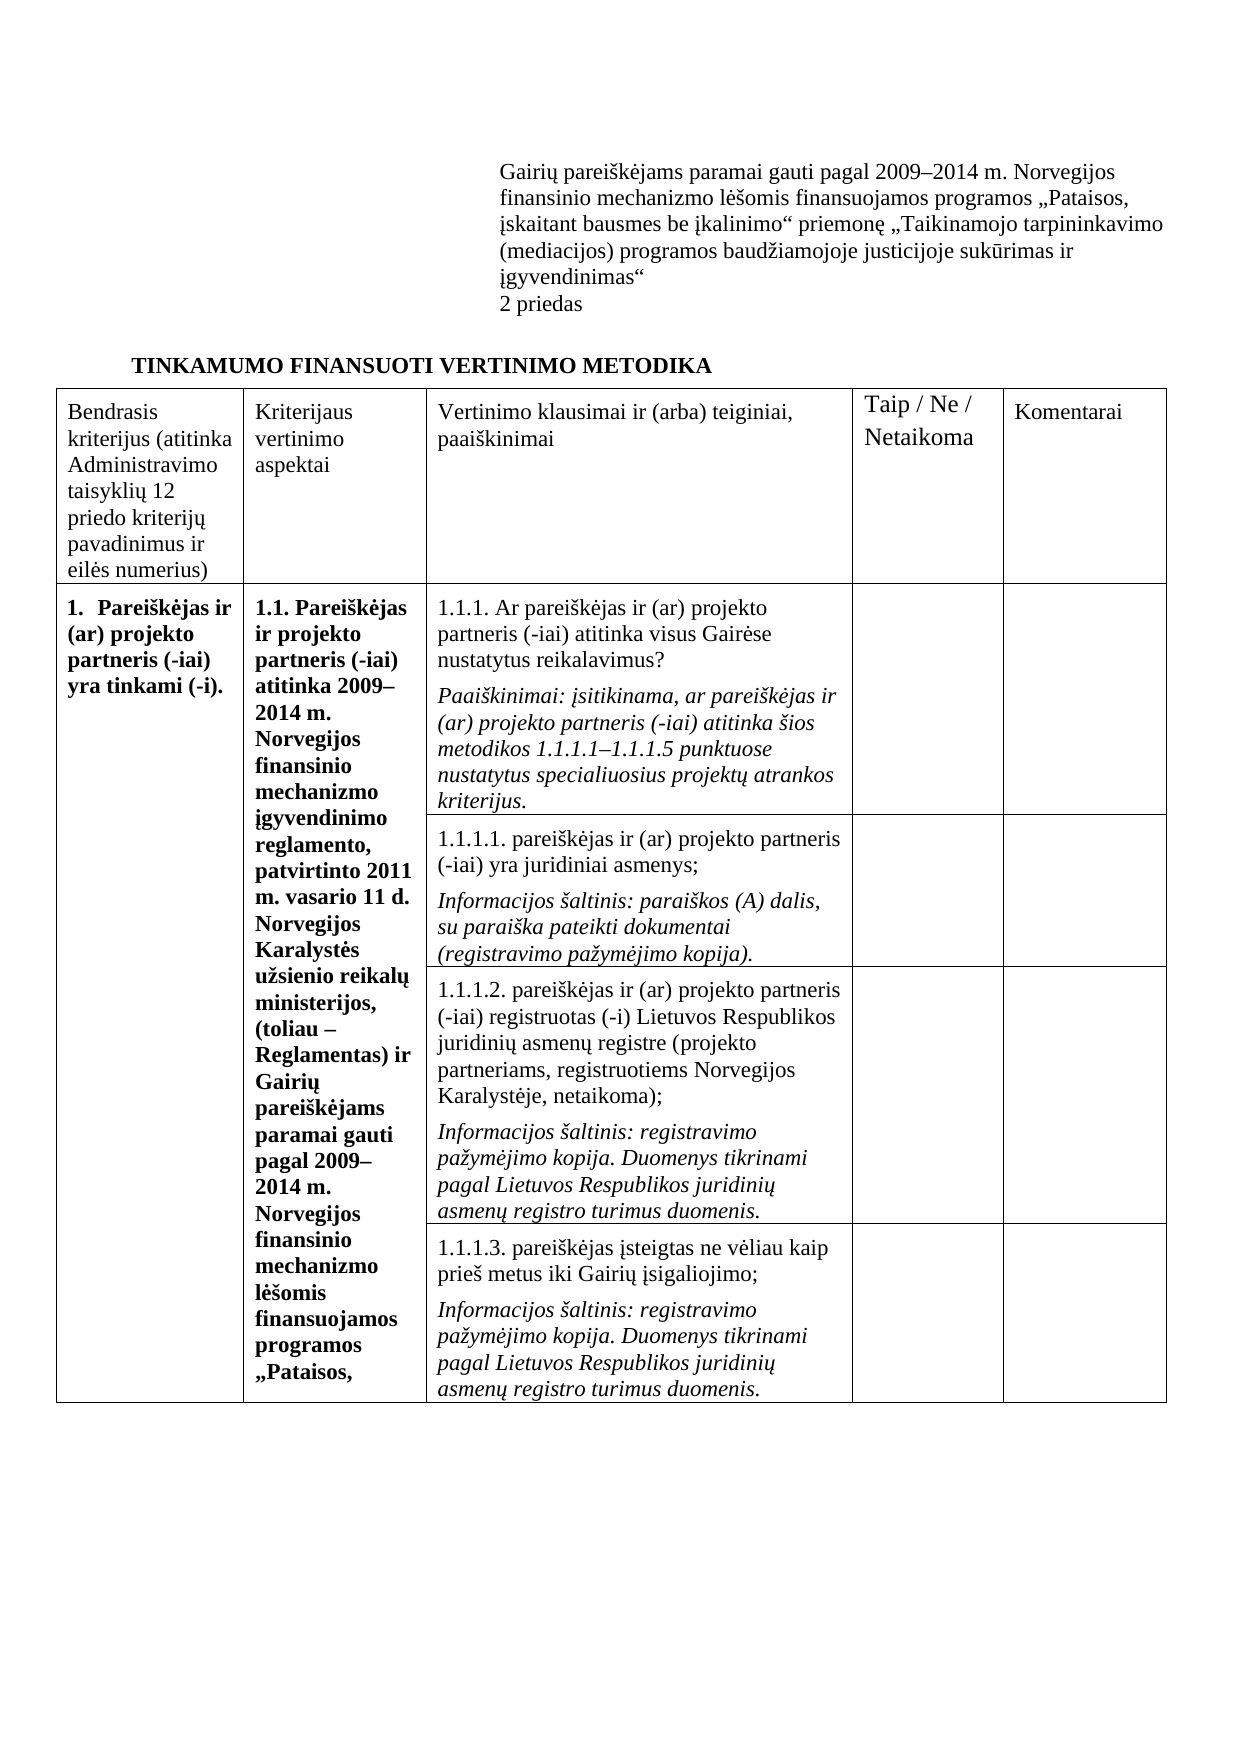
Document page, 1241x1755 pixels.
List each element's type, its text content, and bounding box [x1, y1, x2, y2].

table_cell [853, 815, 1003, 966]
table_cell 1.1.1.3. pareiškėjas įsteigtas ne vėliau kaip prieš metus iki Gairių įsigaliojimo; Informacijos šaltinis: registravimo pažymėjimo kopija. Duomenys tikrinami pagal Lietuvos Respublikos juridinių asmenų registro turimus duomenis. [427, 1224, 852, 1402]
table_header Kriterijaus vertinimo aspektai [244, 389, 426, 583]
table_cell [1004, 1224, 1166, 1402]
table_cell 1.1.1.2. pareiškėjas ir (ar) projekto partneris (-iai) registruotas (-i) Lietuvos Respublikos juridinių asmenų registre (projekto partneriams, registruotiems Norvegijos Karalystėje, netaikoma); Informacijos šaltinis: registravimo pažymėjimo kopija. Duomenys tikrinami pagal Lietuvos Respublikos juridinių asmenų registro turimus duomenis. [427, 967, 852, 1223]
table_header Bendrasis kriterijus (atitinka Administravimo taisyklių 12 priedo kriterijų pavadinimus ir eilės numerius) [57, 389, 243, 583]
table_cell 1. Pareiškėjas ir (ar) projekto partneris (-iai) yra tinkami (-i). [57, 584, 243, 1402]
text finansinio mechanizmo lėšomis finansuojamos programos „Pataisos, [499, 184, 1166, 211]
text įgyvendinimas“ [499, 263, 1166, 289]
text Gairių pareiškėjams paramai gauti pagal 2009–2014 m. Norvegijos [499, 158, 1166, 184]
table_header Taip / Ne / Netaikoma [853, 389, 1003, 583]
table_cell 1.1. Pareiškėjas ir projekto partneris (-iai) atitinka 2009–2014 m. Norvegijos finansinio mechanizmo įgyvendinimo reglamento, patvirtinto 2011 m. vasario 11 d. Norvegijos Karalystės užsienio reikalų ministerijos, (toliau –Reglamentas) ir Gairių pareiškėjams paramai gauti pagal 2009–2014 m. Norvegijos finansinio mechanizmo lėšomis finansuojamos programos „Pataisos, [244, 584, 426, 1402]
table_header Vertinimo klausimai ir (arba) teiginiai, paaiškinimai [427, 389, 852, 583]
text įskaitant bausmes be įkalinimo“ priemonę „Taikinamojo tarpininkavimo [499, 211, 1166, 237]
table_cell [1004, 584, 1166, 814]
text TINKAMUMO FINANSUOTI VERTINIMO METODIKA [56, 352, 1166, 378]
table_cell 1.1.1. Ar pareiškėjas ir (ar) projekto partneris (-iai) atitinka visus Gairėse nustatytus reikalavimus? Paaiškinimai: įsitikinama, ar pareiškėjas ir (ar) projekto partneris (-iai) atitinka šios metodikos 1.1.1.1–1.1.1.5 punktuose nustatytus specialiuosius projektų atrankos kriterijus. [427, 584, 852, 814]
text 2 priedas [499, 289, 1166, 342]
table_cell [853, 584, 1003, 814]
table_cell 1.1.1.1. pareiškėjas ir (ar) projekto partneris (-iai) yra juridiniai asmenys; Informacijos šaltinis: paraiškos (A) dalis, su paraiška pateikti dokumentai (registravimo pažymėjimo kopija). [427, 815, 852, 966]
table_cell [853, 967, 1003, 1223]
table_cell [853, 1224, 1003, 1402]
text (mediacijos) programos baudžiamojoje justicijoje sukūrimas ir [499, 237, 1166, 263]
table_header Komentarai [1004, 389, 1166, 583]
table_cell [1004, 815, 1166, 966]
table_cell [1004, 967, 1166, 1223]
